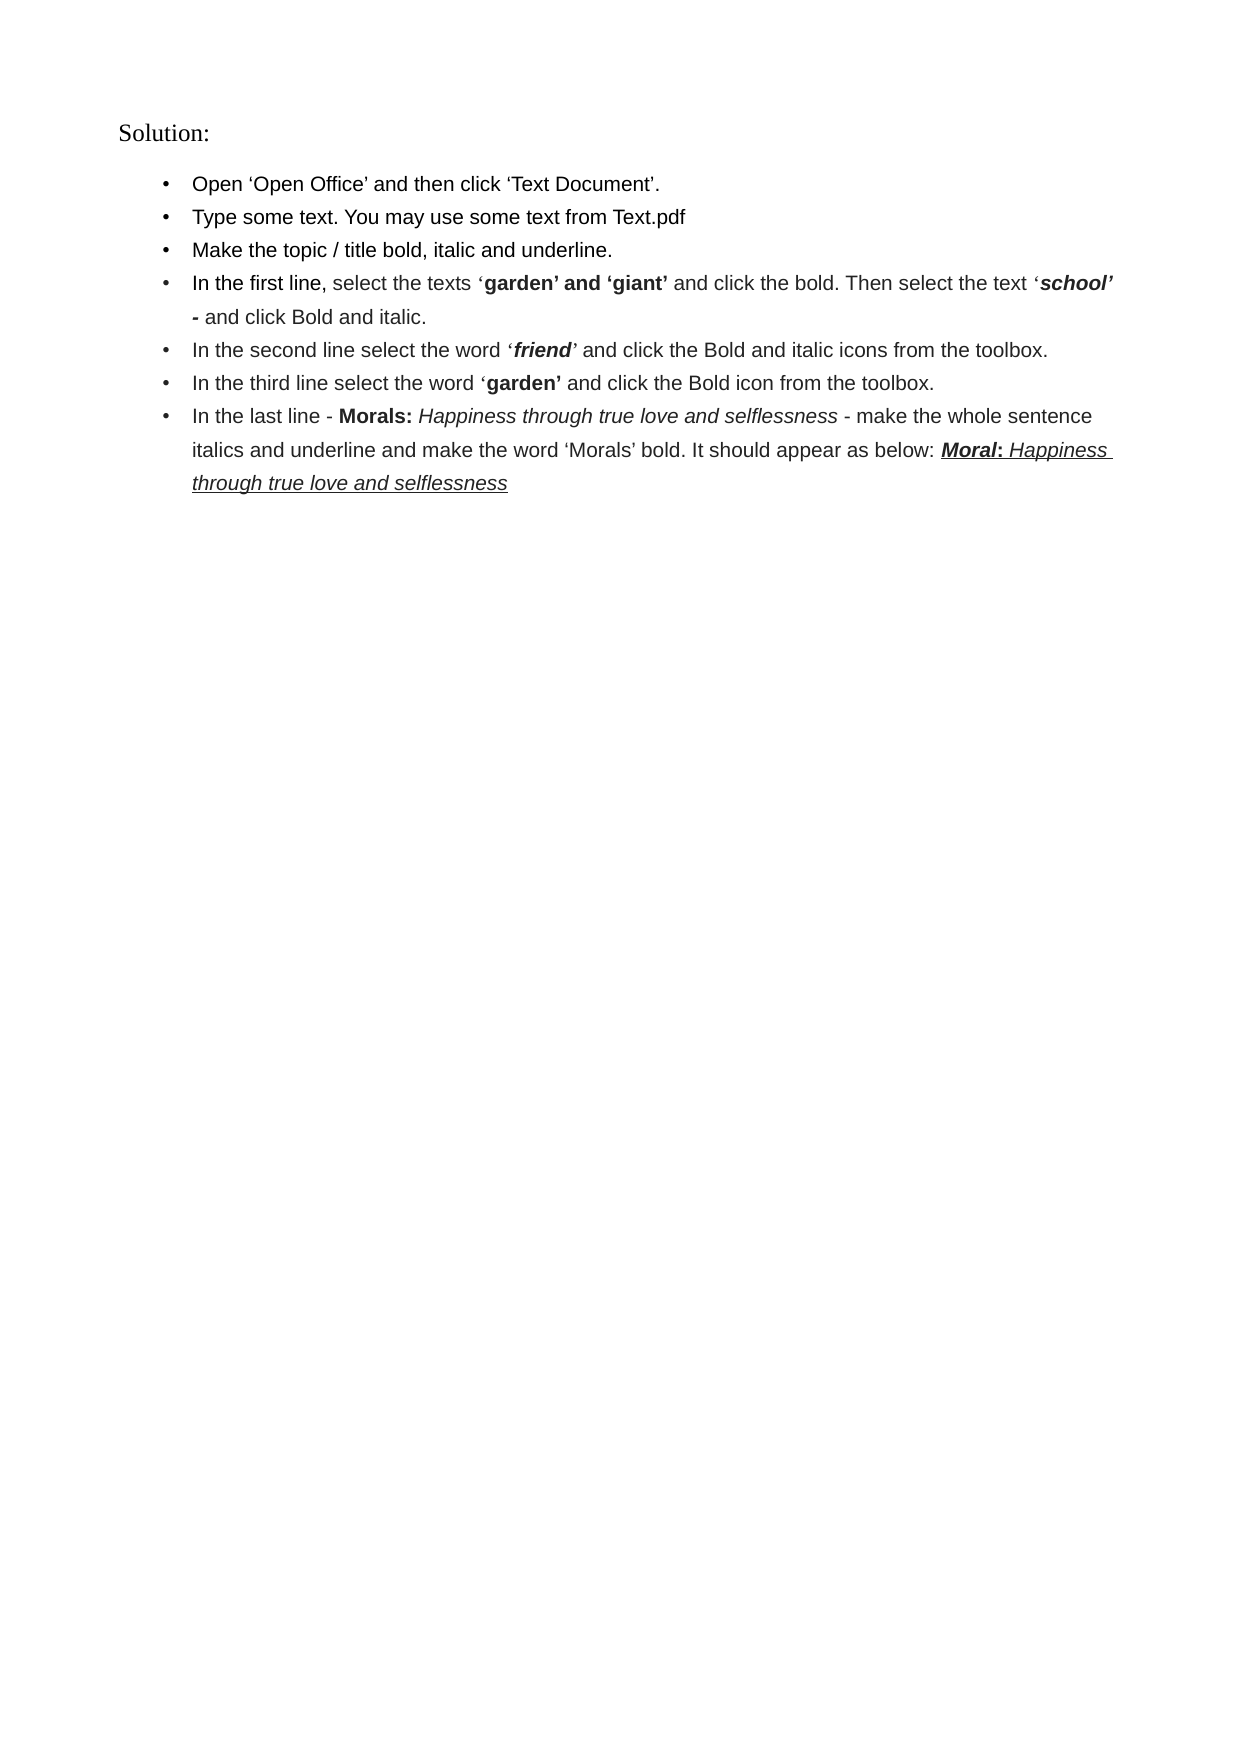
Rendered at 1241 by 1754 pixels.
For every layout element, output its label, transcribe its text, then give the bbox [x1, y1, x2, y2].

list In the third line select the word ‘garden’ and click the Bold icon from the toolbox. [162, 371, 1122, 395]
list In the first line, select the texts ‘garden’ and ‘giant’ and click the bold. Then select the text ‘school’ - and click Bold and italic. [162, 271, 1122, 328]
list Type some text. You may use some text from Text.pdf [162, 205, 1122, 229]
list In the second line select the word ‘friend’ and click the Bold and italic icons from the toolbox. [162, 337, 1122, 362]
list In the last line - Morals: Happiness through true love and selflessness - make the whole sentence italics and underline and make the word ‘Morals’ bold. It should appear as below: Moral: Happiness through true love and selflessness [162, 404, 1122, 494]
list Make the topic / title bold, italic and underline. [162, 238, 1122, 262]
text Solution: [118, 118, 1122, 147]
list Open ‘Open Office’ and then click ‘Text Document’. [162, 172, 1122, 196]
